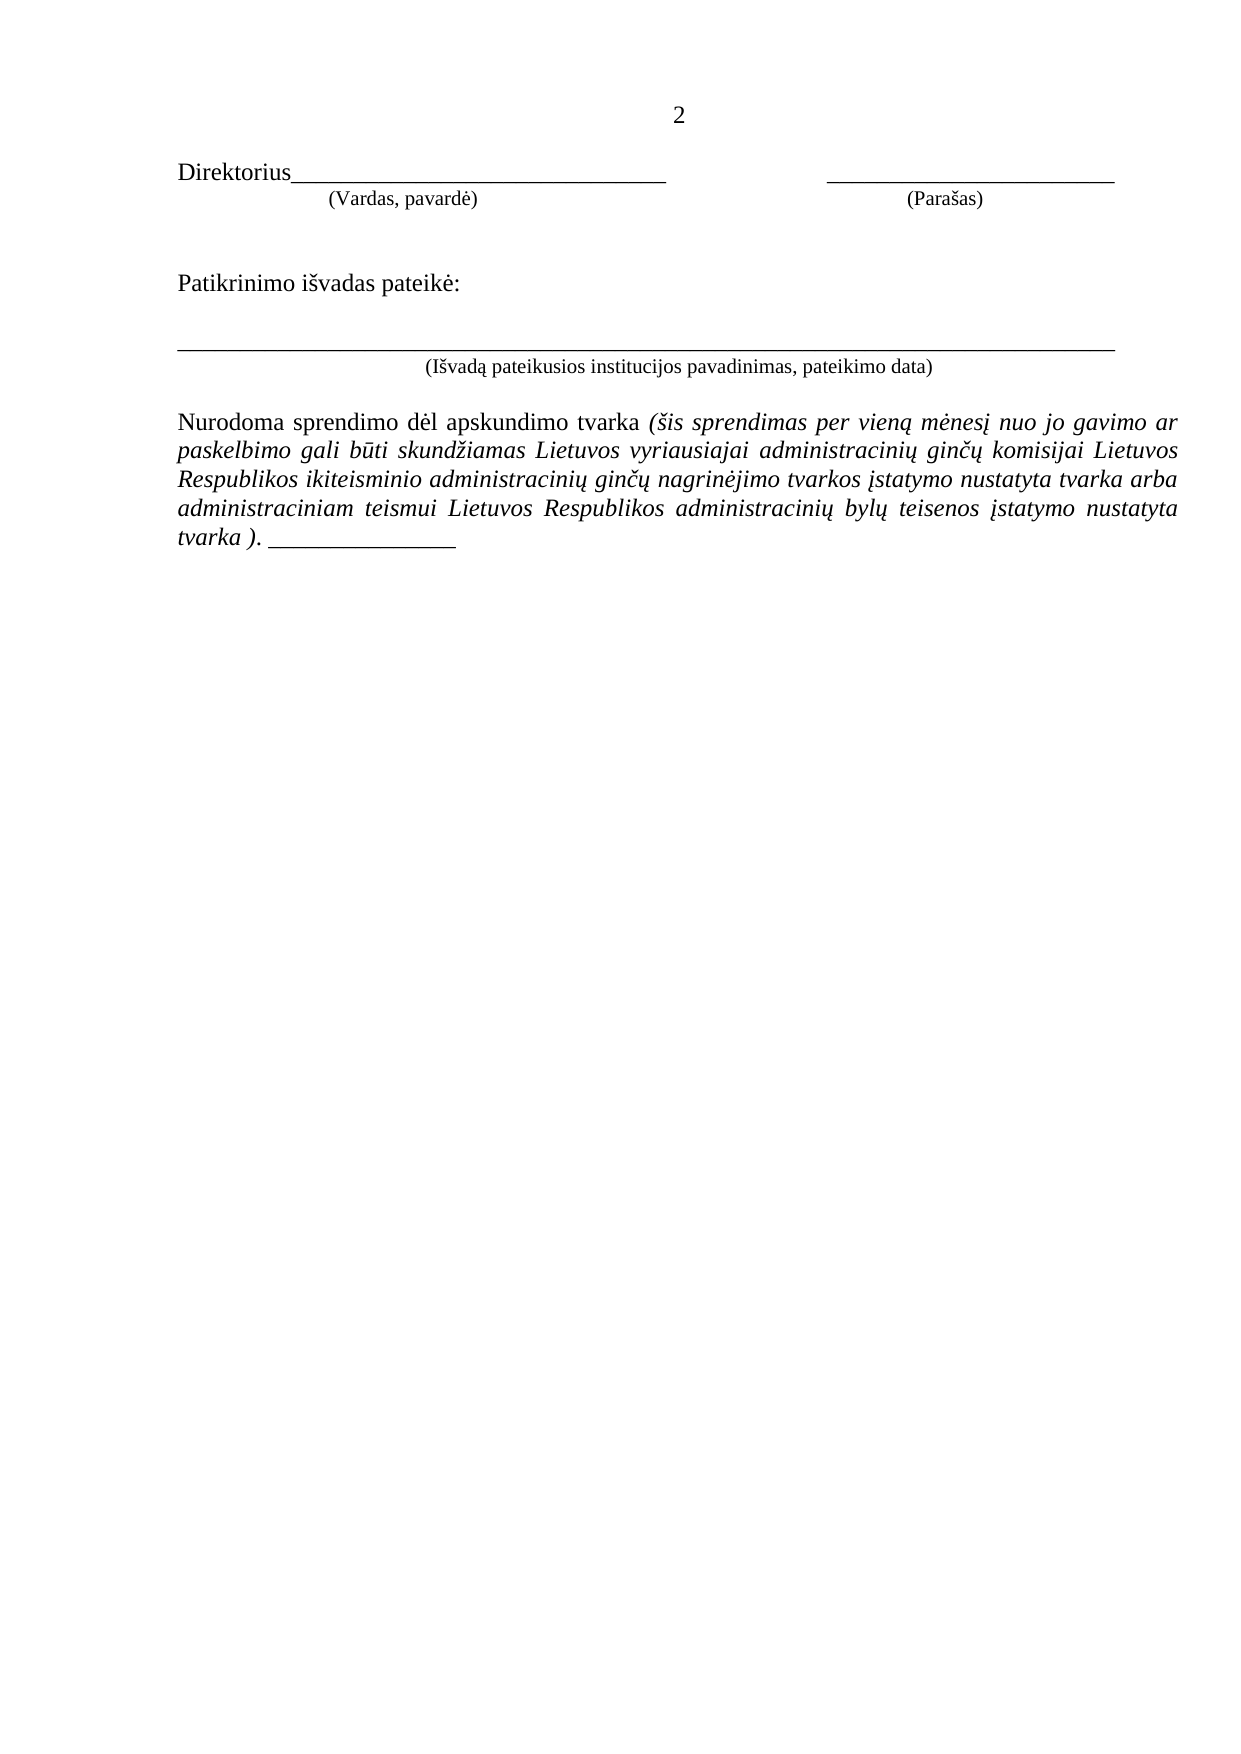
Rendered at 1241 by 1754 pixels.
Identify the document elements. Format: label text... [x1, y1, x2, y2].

text ___________________________________________________________________________ [177, 325, 1181, 354]
text (Vardas, pavardė) (Parašas) [177, 186, 1181, 210]
text Nurodoma sprendimo dėl apskundimo tvarka (šis sprendimas per vieną mėnesį nuo jo gavimo ar paskelbimo gali būti skundžiamas Lietuvos vyriausiajai administracinių ginčų komisijai Lietuvos Respublikos ikiteisminio administracinių ginčų nagrinėjimo tvarkos įstatymo nustatyta tvarka arba administraciniam teismui Lietuvos Respublikos administracinių bylų teisenos įstatymo nustatyta tvarka ). _______________ [177, 407, 1181, 550]
text Direktorius______________________________ _______________________ [177, 157, 1181, 186]
text Patikrinimo išvadas pateikė: [177, 268, 1181, 296]
text (Išvadą pateikusios institucijos pavadinimas, pateikimo data) [177, 354, 1181, 378]
